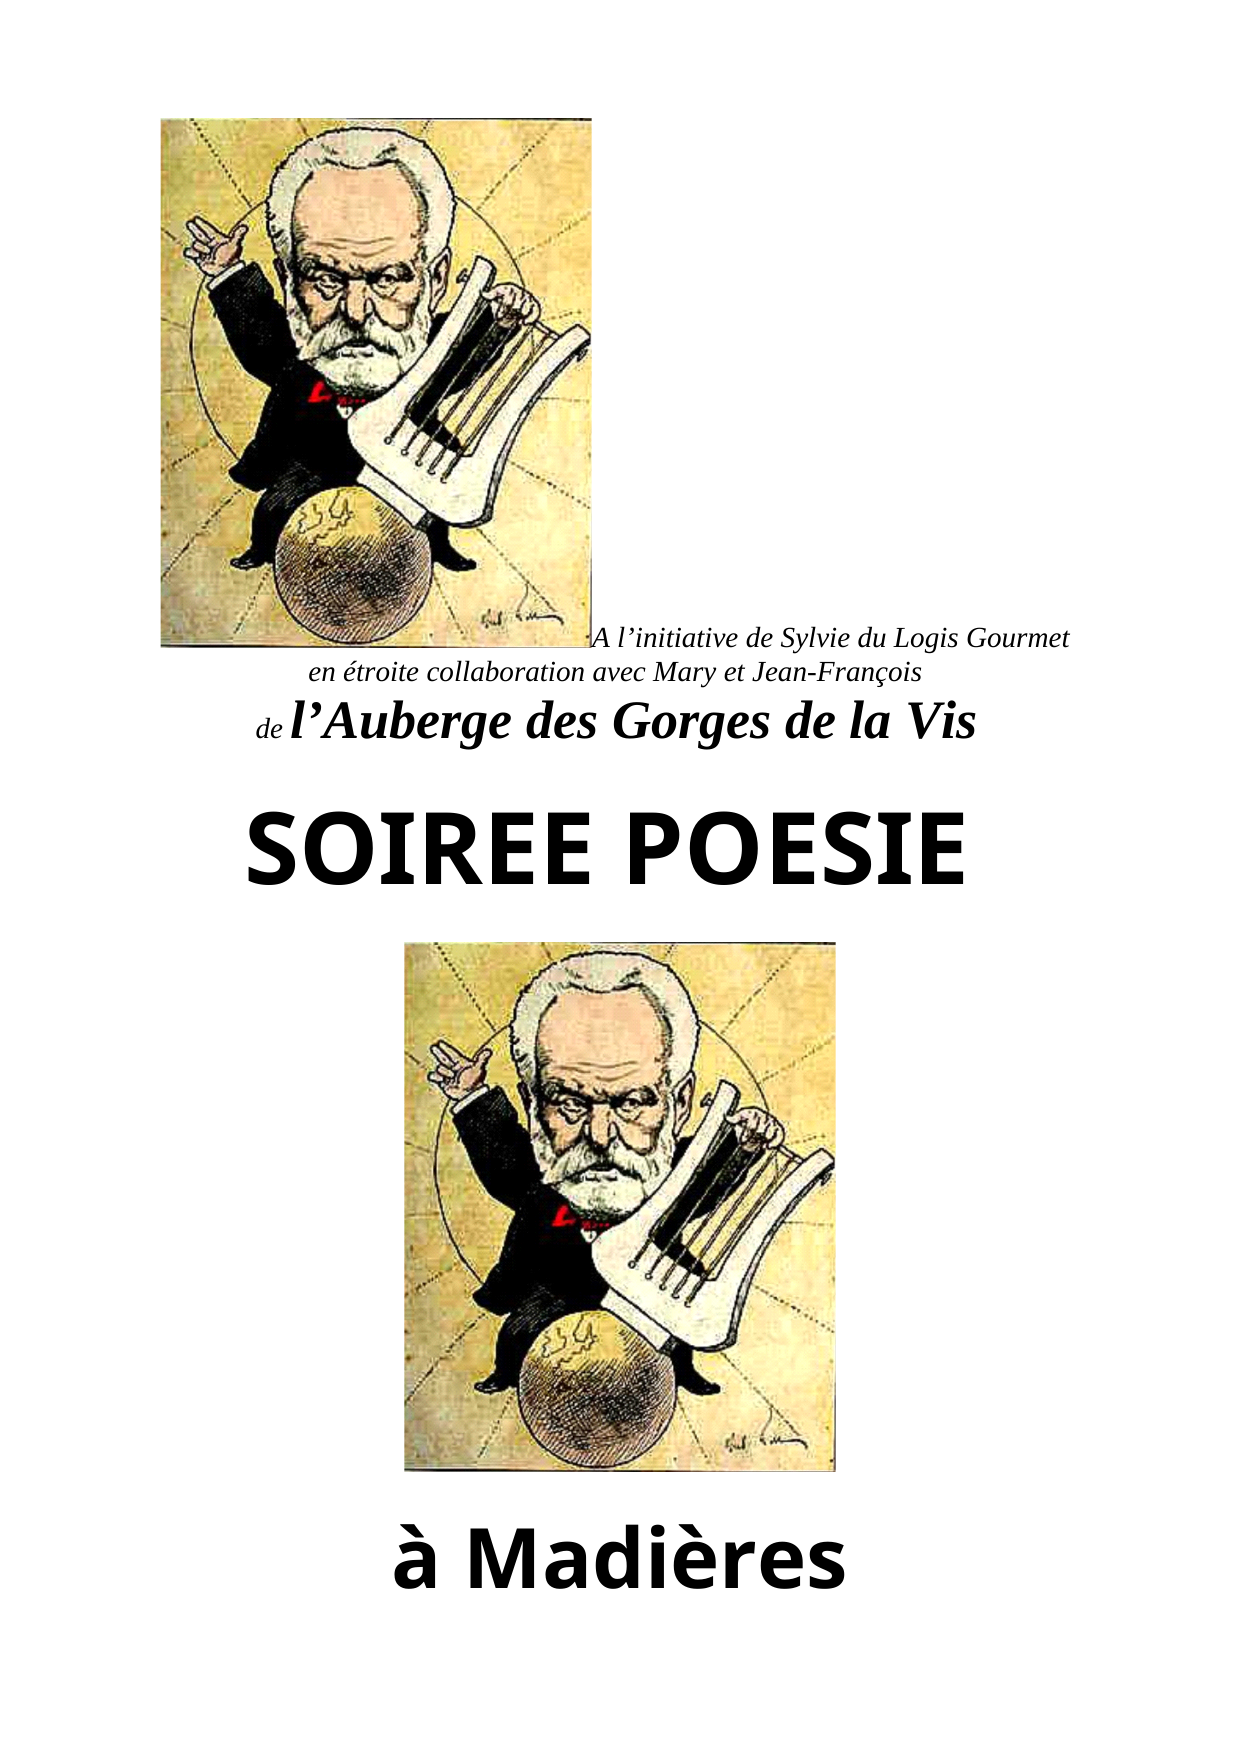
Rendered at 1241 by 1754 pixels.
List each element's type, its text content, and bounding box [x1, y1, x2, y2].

text SOIREE POESIE [118, 778, 1122, 914]
text à Madières [118, 1500, 1122, 1613]
text A l’initiative de Sylvie du Logis Gourmet [118, 118, 1122, 654]
text de l’Auberge des Gorges de la Vis [118, 688, 1122, 750]
text en étroite collaboration avec Mary et Jean-François [118, 654, 1122, 688]
